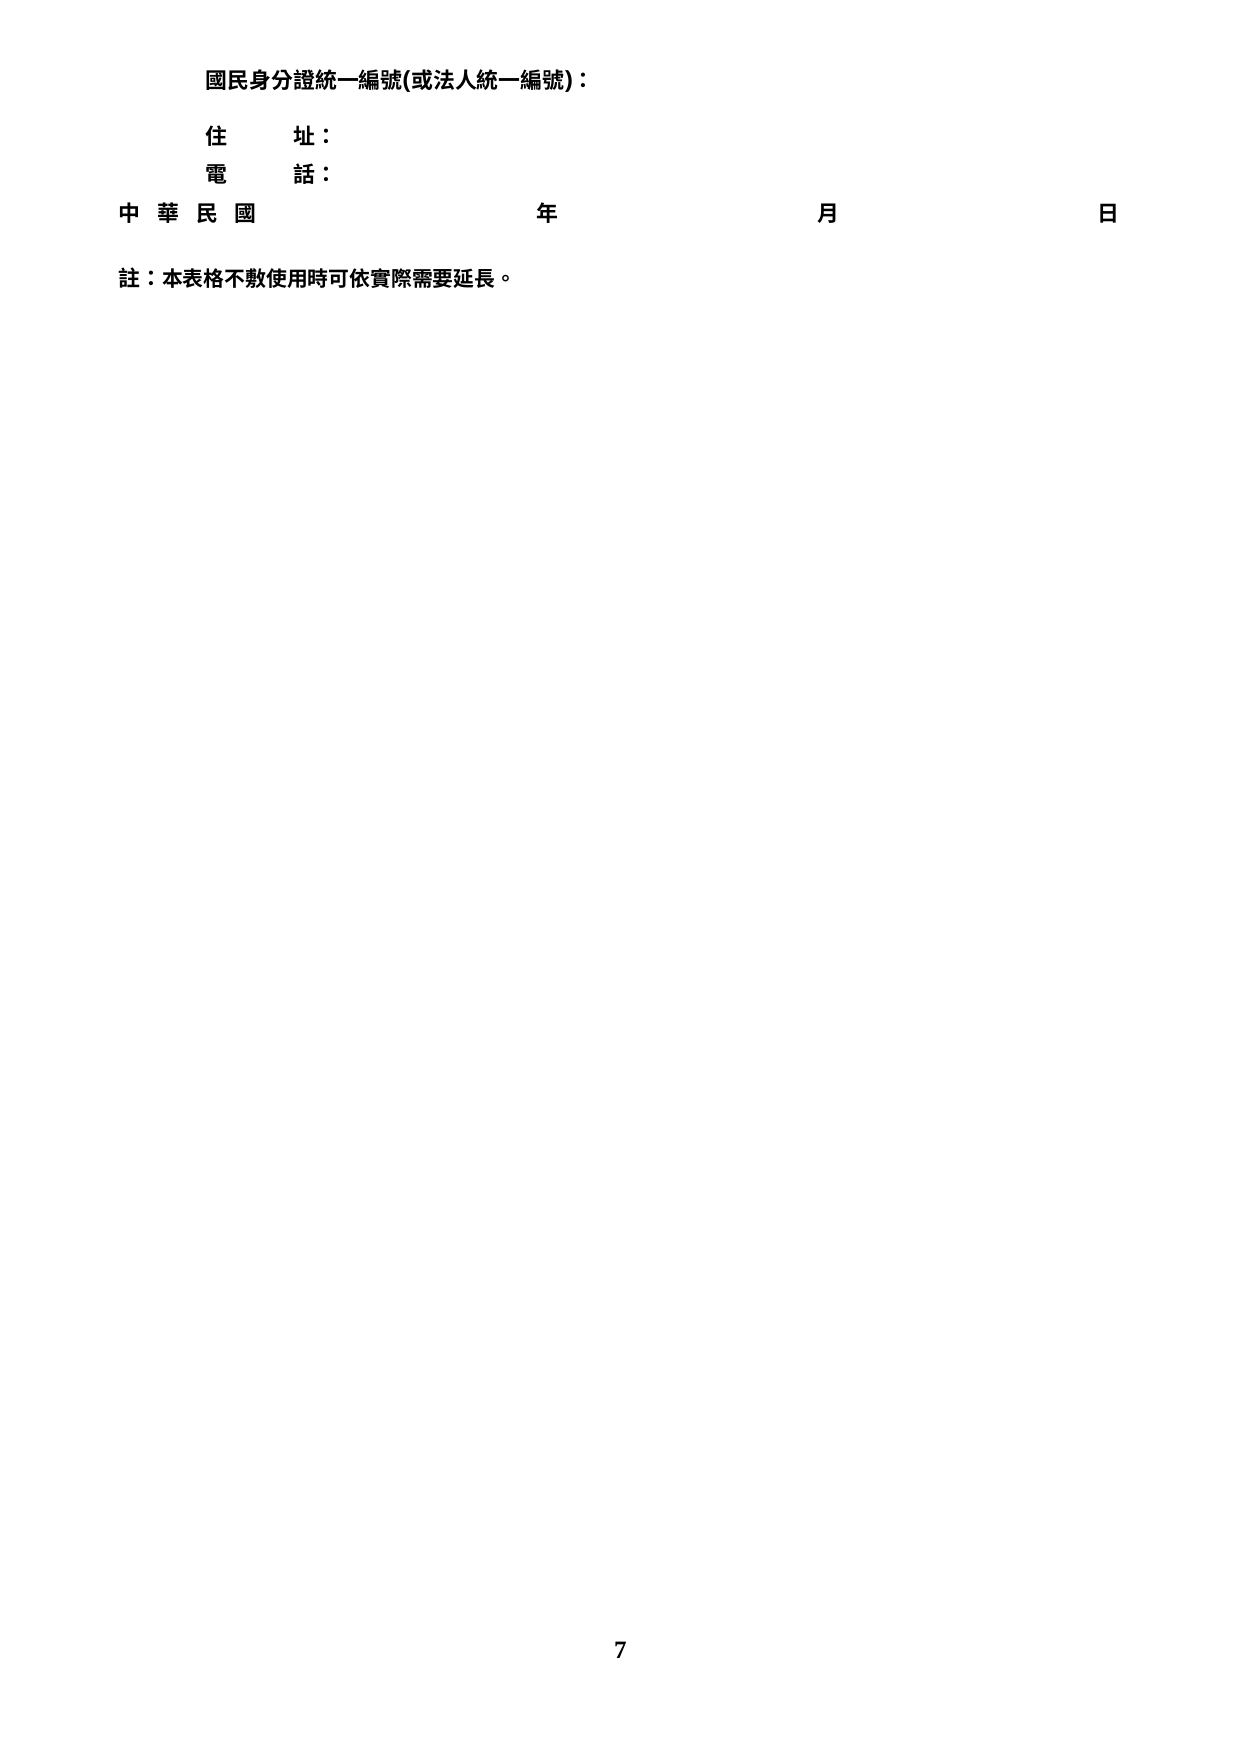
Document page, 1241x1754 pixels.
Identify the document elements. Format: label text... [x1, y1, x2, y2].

text 國民身分證統一編號(或法人統一編號)： [206, 60, 1122, 98]
text 註：本表格不敷使用時可依實際需要延長。 [118, 266, 1122, 291]
text 中華民國 年 月 日 [118, 191, 1122, 229]
text 住 址： [206, 116, 1122, 154]
text 電 話： [206, 154, 1122, 191]
